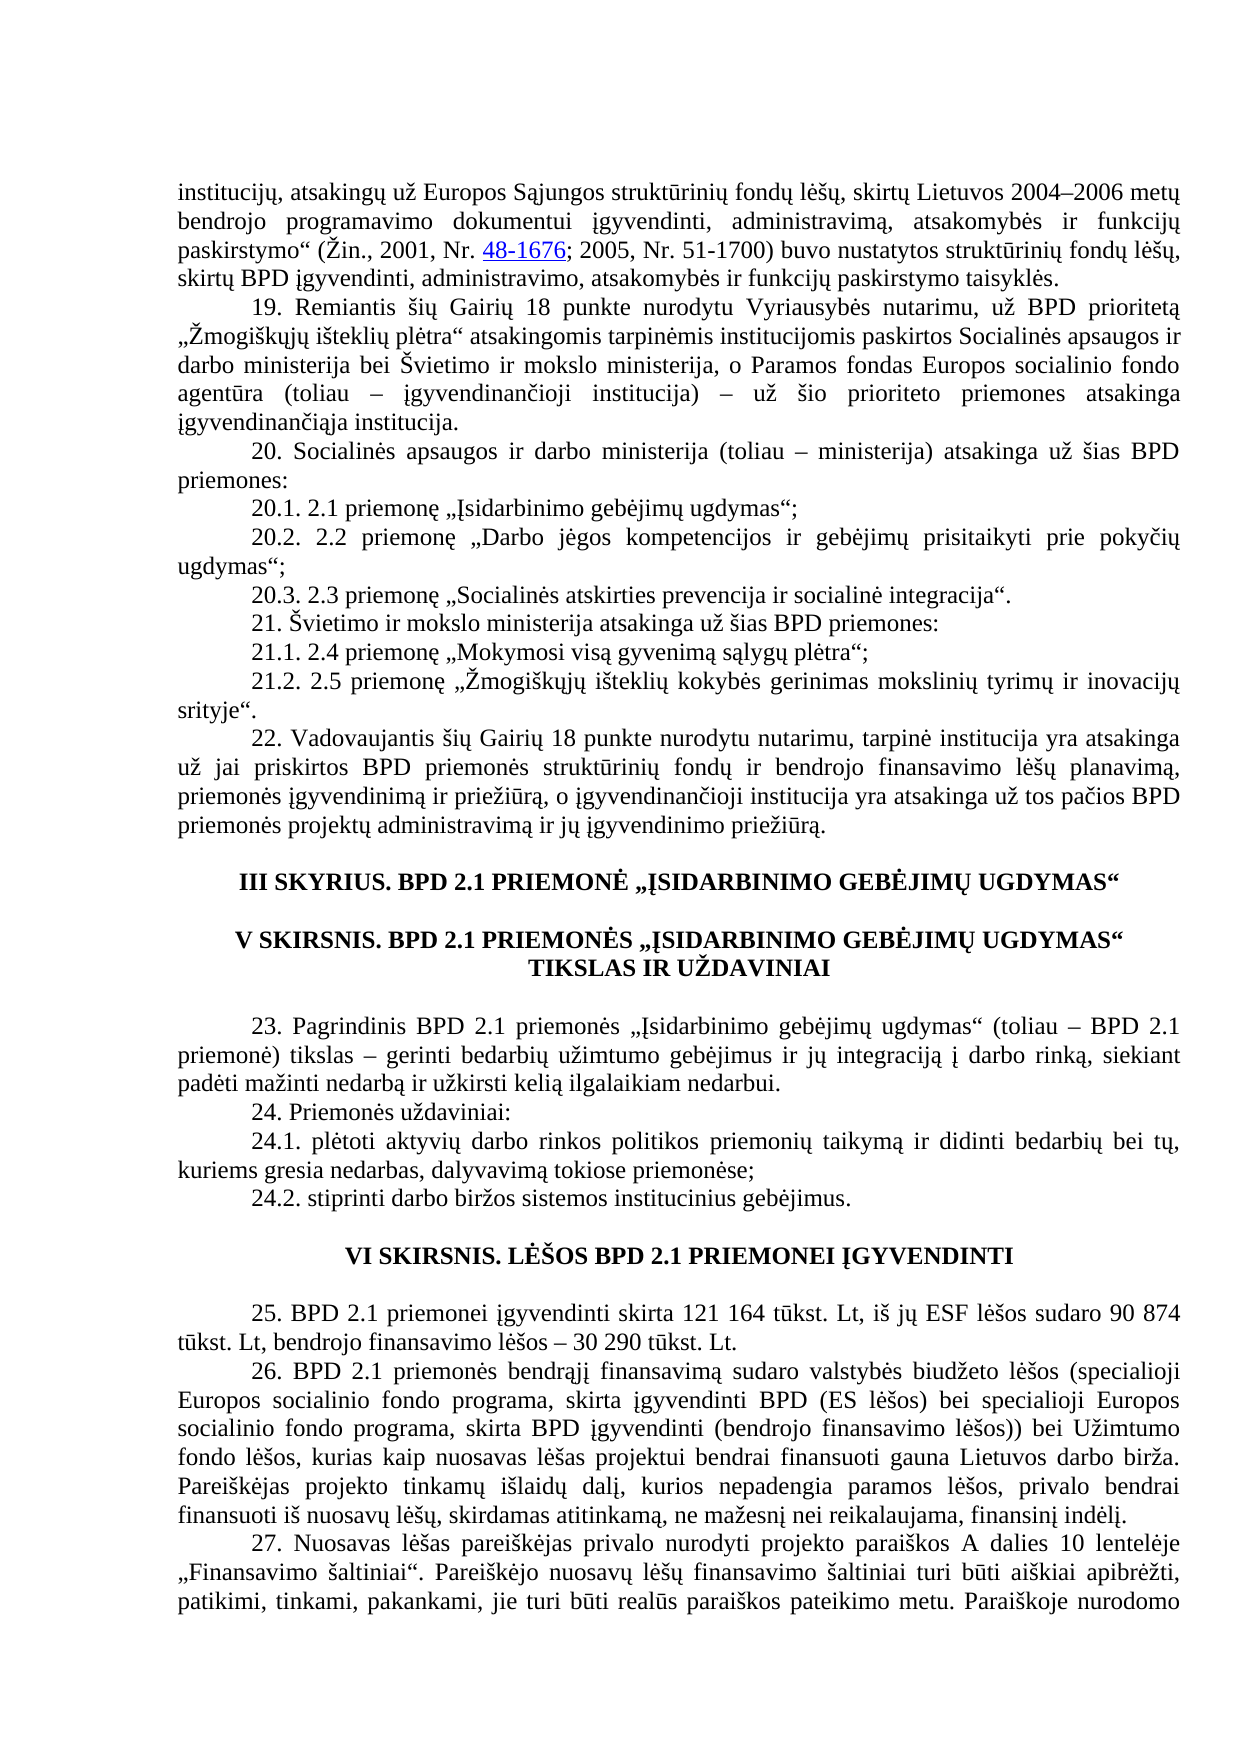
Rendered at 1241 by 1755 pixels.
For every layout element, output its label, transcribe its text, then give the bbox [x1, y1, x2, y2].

text 20. Socialinės apsaugos ir darbo ministerija (toliau – ministerija) atsakinga už šias BPD priemones: [177, 436, 1181, 493]
text 24. Priemonės uždaviniai: [177, 1097, 1181, 1126]
text VI SKIRSNIS. LĖŠOS BPD 2.1 PRIEMONEI ĮGYVENDINTI [177, 1241, 1181, 1270]
text 20.2. 2.2 priemonę „Darbo jėgos kompetencijos ir gebėjimų prisitaikyti prie pokyčių ugdymas“; [177, 522, 1181, 580]
text 19. Remiantis šių Gairių 18 punkte nurodytu Vyriausybės nutarimu, už BPD prioritetą „Žmogiškųjų išteklių plėtra“ atsakingomis tarpinėmis institucijomis paskirtos Socialinės apsaugos ir darbo ministerija bei Švietimo ir mokslo ministerija, o Paramos fondas Europos socialinio fondo agentūra (toliau – įgyvendinančioji institucija) – už šio prioriteto priemones atsakinga įgyvendinančiąja institucija. [177, 292, 1181, 436]
text 20.3. 2.3 priemonę „Socialinės atskirties prevencija ir socialinė integracija“. [177, 580, 1181, 608]
text 27. Nuosavas lėšas pareiškėjas privalo nurodyti projekto paraiškos A dalies 10 lentelėje „Finansavimo šaltiniai“. Pareiškėjo nuosavų lėšų finansavimo šaltiniai turi būti aiškiai apibrėžti, patikimi, tinkami, pakankami, jie turi būti realūs paraiškos pateikimo metu. Paraiškoje nurodomo [177, 1528, 1181, 1615]
text institucijų, atsakingų už Europos Sąjungos struktūrinių fondų lėšų, skirtų Lietuvos 2004–2006 metų bendrojo programavimo dokumentui įgyvendinti, administravimą, atsakomybės ir funkcijų paskirstymo“ (Žin., 2001, Nr. 48-1676; 2005, Nr. 51-1700) buvo nustatytos struktūrinių fondų lėšų, skirtų BPD įgyvendinti, administravimo, atsakomybės ir funkcijų paskirstymo taisyklės. [177, 177, 1181, 292]
text 21.1. 2.4 priemonę „Mokymosi visą gyvenimą sąlygų plėtra“; [177, 637, 1181, 666]
text 26. BPD 2.1 priemonės bendrąjį finansavimą sudaro valstybės biudžeto lėšos (specialioji Europos socialinio fondo programa, skirta įgyvendinti BPD (ES lėšos) bei specialioji Europos socialinio fondo programa, skirta BPD įgyvendinti (bendrojo finansavimo lėšos)) bei Užimtumo fondo lėšos, kurias kaip nuosavas lėšas projektui bendrai finansuoti gauna Lietuvos darbo birža. Pareiškėjas projekto tinkamų išlaidų dalį, kurios nepadengia paramos lėšos, privalo bendrai finansuoti iš nuosavų lėšų, skirdamas atitinkamą, ne mažesnį nei reikalaujama, finansinį indėlį. [177, 1356, 1181, 1528]
text 24.1. plėtoti aktyvių darbo rinkos politikos priemonių taikymą ir didinti bedarbių bei tų, kuriems gresia nedarbas, dalyvavimą tokiose priemonėse; [177, 1126, 1181, 1183]
text V SKIRSNIS. BPD 2.1 PRIEMONĖS „ĮSIDARBINIMO GEBĖJIMŲ UGDYMAS“ TIKSLAS IR UŽDAVINIAI [177, 925, 1181, 982]
text III SKYRIUS. BPD 2.1 PRIEMONĖ „ĮSIDARBINIMO GEBĖJIMŲ UGDYMAS“ [177, 867, 1181, 896]
text 21.2. 2.5 priemonę „Žmogiškųjų išteklių kokybės gerinimas mokslinių tyrimų ir inovacijų srityje“. [177, 666, 1181, 723]
text 25. BPD 2.1 priemonei įgyvendinti skirta 121 164 tūkst. Lt, iš jų ESF lėšos sudaro 90 874 tūkst. Lt, bendrojo finansavimo lėšos – 30 290 tūkst. Lt. [177, 1298, 1181, 1356]
text 24.2. stiprinti darbo biržos sistemos institucinius gebėjimus. [177, 1183, 1181, 1212]
text 23. Pagrindinis BPD 2.1 priemonės „Įsidarbinimo gebėjimų ugdymas“ (toliau – BPD 2.1 priemonė) tikslas – gerinti bedarbių užimtumo gebėjimus ir jų integraciją į darbo rinką, siekiant padėti mažinti nedarbą ir užkirsti kelią ilgalaikiam nedarbui. [177, 1011, 1181, 1097]
text 22. Vadovaujantis šių Gairių 18 punkte nurodytu nutarimu, tarpinė institucija yra atsakinga už jai priskirtos BPD priemonės struktūrinių fondų ir bendrojo finansavimo lėšų planavimą, priemonės įgyvendinimą ir priežiūrą, o įgyvendinančioji institucija yra atsakinga už tos pačios BPD priemonės projektų administravimą ir jų įgyvendinimo priežiūrą. [177, 723, 1181, 838]
text 20.1. 2.1 priemonę „Įsidarbinimo gebėjimų ugdymas“; [177, 493, 1181, 522]
text 21. Švietimo ir mokslo ministerija atsakinga už šias BPD priemones: [177, 608, 1181, 637]
